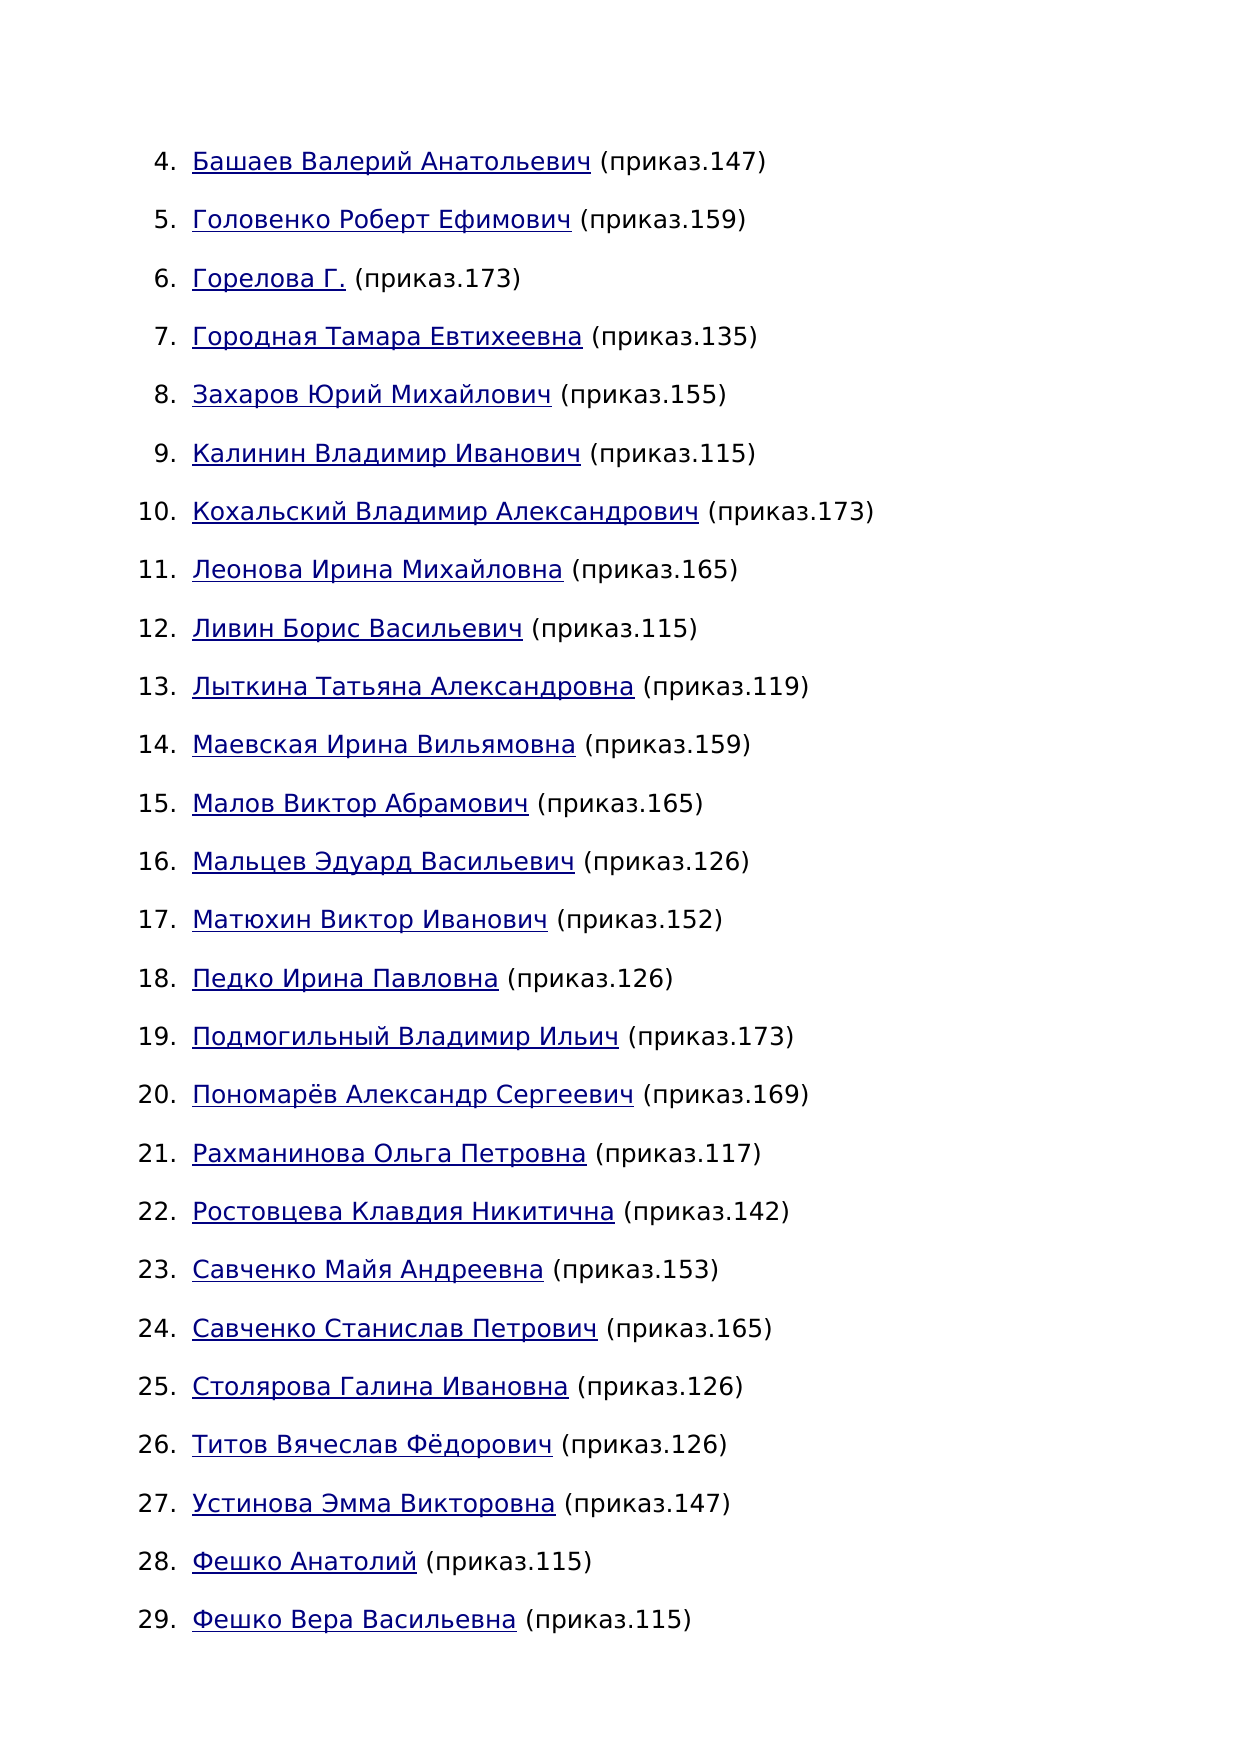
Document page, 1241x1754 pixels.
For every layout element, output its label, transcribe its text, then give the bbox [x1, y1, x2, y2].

list Подмогильный Владимир Ильич (приказ.173) [177, 1022, 1122, 1081]
list Кохальский Владимир Александрович (приказ.173) [177, 497, 1122, 556]
list Малов Виктор Абрамович (приказ.165) [177, 789, 1122, 847]
list Башаев Валерий Анатольевич (приказ.147) [177, 147, 1122, 206]
list Титов Вячеслав Фёдорович (приказ.126) [177, 1431, 1122, 1489]
list Матюхин Виктор Иванович (приказ.152) [177, 906, 1122, 964]
list Мальцев Эдуард Васильевич (приказ.126) [177, 847, 1122, 906]
list Лыткина Татьяна Александровна (приказ.119) [177, 672, 1122, 731]
list Городная Тамара Евтихеевна (приказ.135) [177, 322, 1122, 381]
list Маевская Ирина Вильямовна (приказ.159) [177, 731, 1122, 789]
list Фешко Анатолий (приказ.115) [177, 1547, 1122, 1606]
list Фешко Вера Васильевна (приказ.115) [177, 1606, 1122, 1635]
list Устинова Эмма Викторовна (приказ.147) [177, 1489, 1122, 1547]
list Головенко Роберт Ефимович (приказ.159) [177, 206, 1122, 264]
list Савченко Майя Андреевна (приказ.153) [177, 1256, 1122, 1314]
list [177, 118, 1122, 147]
list Захаров Юрий Михайлович (приказ.155) [177, 381, 1122, 439]
list Рахманинова Ольга Петровна (приказ.117) [177, 1139, 1122, 1197]
list Савченко Станислав Петрович (приказ.165) [177, 1314, 1122, 1372]
list Леонова Ирина Михайловна (приказ.165) [177, 556, 1122, 614]
list Педко Ирина Павловна (приказ.126) [177, 964, 1122, 1022]
list Ливин Борис Васильевич (приказ.115) [177, 614, 1122, 672]
list Пономарёв Александр Сергеевич (приказ.169) [177, 1081, 1122, 1139]
list Ростовцева Клавдия Никитична (приказ.142) [177, 1197, 1122, 1256]
list Столярова Галина Ивановна (приказ.126) [177, 1372, 1122, 1431]
list Калинин Владимир Иванович (приказ.115) [177, 439, 1122, 497]
list Горелова Г. (приказ.173) [177, 264, 1122, 322]
